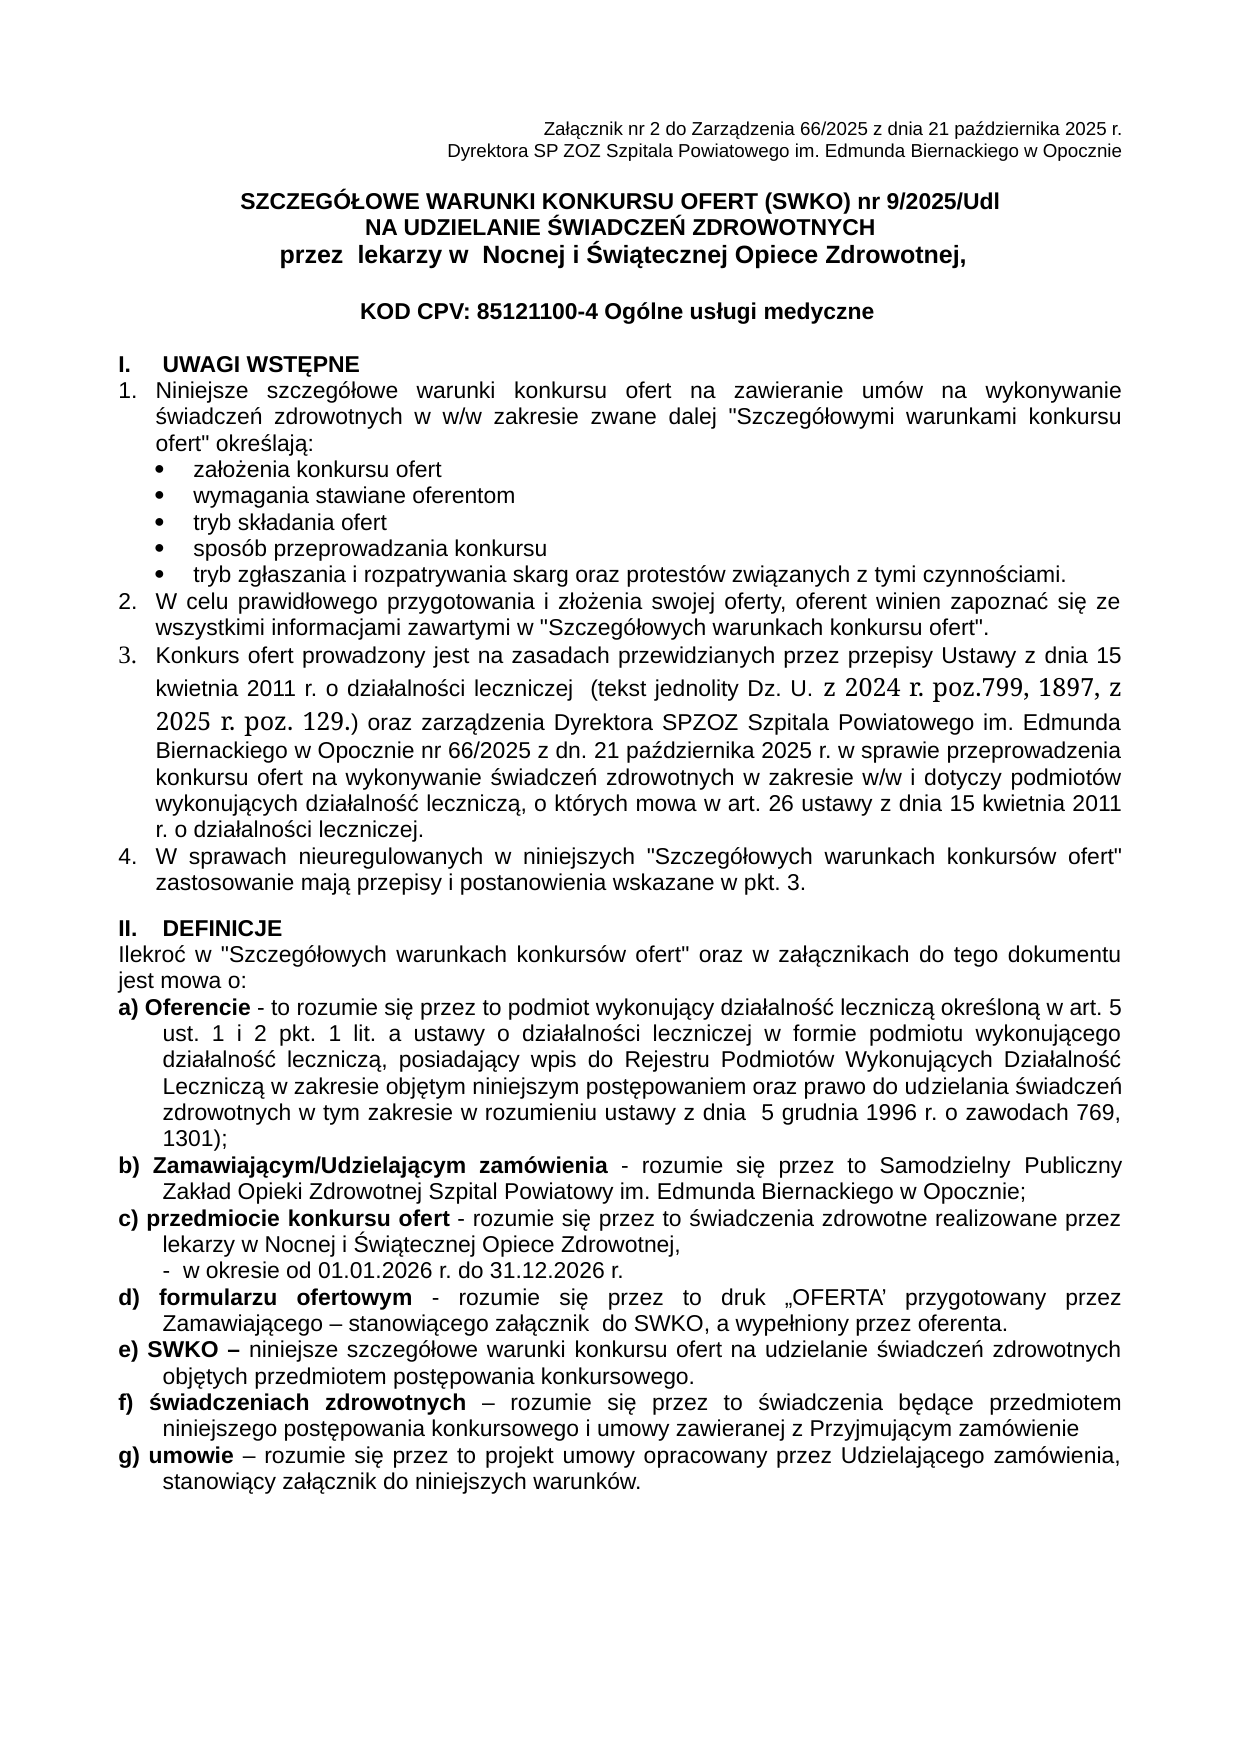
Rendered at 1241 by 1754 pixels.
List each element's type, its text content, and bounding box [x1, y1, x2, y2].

text Ilekroć w "Szczegółowych warunkach konkursów ofert" oraz w załącznikach do tego dokumentu jest mowa o: [118, 941, 1122, 994]
text KOD CPV: 85121100-4 Ogólne usługi medyczne [118, 298, 1122, 324]
text Załącznik nr 2 do Zarządzenia 66/2025 z dnia 21 października 2025 r. [118, 118, 1122, 140]
text Dyrektora SP ZOZ Szpitala Powiatowego im. Edmunda Biernackiego w Opocznie [118, 140, 1122, 161]
list założenia konkursu ofert [155, 456, 1122, 482]
text NA UDZIELANIE ŚWIADCZEŃ ZDROWOTNYCH [118, 214, 1122, 240]
text f) świadczeniach zdrowotnych – rozumie się przez to świadczenia będące przedmiotem niniejszego postępowania konkursowego i umowy zawieranej z Przyjmującym zamówienie [118, 1389, 1122, 1442]
list tryb składania ofert [155, 509, 1122, 535]
list tryb zgłaszania i rozpatrywania skarg oraz protestów związanych z tymi czynnościami. [155, 561, 1122, 588]
list sposób przeprowadzania konkursu [155, 535, 1122, 561]
text - w okresie od 01.01.2026 r. do 31.12.2026 r. [118, 1257, 1122, 1283]
text g) umowie – rozumie się przez to projekt umowy opracowany przez Udzielającego zamówienia, stanowiący załącznik do niniejszych warunków. [118, 1442, 1122, 1494]
text b) Zamawiającym/Udzielającym zamówienia - rozumie się przez to Samodzielny Publiczny Zakład Opieki Zdrowotnej Szpital Powiatowy im. Edmunda Biernackiego w Opocznie; [118, 1152, 1122, 1204]
text a) Oferencie - to rozumie się przez to podmiot wykonujący działalność leczniczą określoną w art. 5 ust. 1 i 2 pkt. 1 lit. a ustawy o działalności leczniczej w formie podmiotu wykonującego działalność leczniczą, posiadający wpis do Rejestru Podmiotów Wykonujących Działalność Leczniczą w zakresie objętym niniejszym postępowaniem oraz prawo do udzielania świadczeń zdrowotnych w tym zakresie w rozumieniu ustawy z dnia 5 grudnia 1996 r. o zawodach 769, 1301); [118, 994, 1122, 1152]
text d) formularzu ofertowym - rozumie się przez to druk „OFERTA’ przygotowany przez Zamawiającego – stanowiącego załącznik do SWKO, a wypełniony przez oferenta. [118, 1283, 1122, 1336]
text SZCZEGÓŁOWE WARUNKI KONKURSU OFERT (SWKO) nr 9/2025/Udl [118, 188, 1122, 214]
text c) przedmiocie konkursu ofert - rozumie się przez to świadczenia zdrowotne realizowane przez lekarzy w Nocnej i Świątecznej Opiece Zdrowotnej, [118, 1204, 1122, 1257]
list DEFINICJE [118, 914, 1122, 941]
list UWAGI WSTĘPNE [118, 351, 1122, 377]
list Niniejsze szczegółowe warunki konkursu ofert na zawieranie umów na wykonywanie świadczeń zdrowotnych w w/w zakresie zwane dalej "Szczegółowymi warunkami konkursu ofert" określają: [118, 377, 1122, 456]
text przez lekarzy w Nocnej i Świątecznej Opiece Zdrowotnej, [118, 240, 1122, 269]
list W celu prawidłowego przygotowania i złożenia swojej oferty, oferent winien zapoznać się ze wszystkimi informacjami zawartymi w "Szczegółowych warunkach konkursu ofert". [118, 588, 1122, 640]
list wymagania stawiane oferentom [155, 482, 1122, 509]
text e) SWKO – niniejsze szczegółowe warunki konkursu ofert na udzielanie świadczeń zdrowotnych objętych przedmiotem postępowania konkursowego. [118, 1336, 1122, 1389]
list W sprawach nieuregulowanych w niniejszych "Szczegółowych warunkach konkursów ofert" zastosowanie mają przepisy i postanowienia wskazane w pkt. 3. [118, 843, 1122, 895]
list Konkurs ofert prowadzony jest na zasadach przewidzianych przez przepisy Ustawy z dnia 15 kwietnia 2011 r. o działalności leczniczej (tekst jednolity Dz. U. z 2024 r. poz.799, 1897, z 2025 r. poz. 129.) oraz zarządzenia Dyrektora SPZOZ Szpitala Powiatowego im. Edmunda Biernackiego w Opocznie nr 66/2025 z dn. 21 października 2025 r. w sprawie przeprowadzenia konkursu ofert na wykonywanie świadczeń zdrowotnych w zakresie w/w i dotyczy podmiotów wykonujących działalność leczniczą, o których mowa w art. 26 ustawy z dnia 15 kwietnia 2011 r. o działalności leczniczej. [118, 640, 1122, 843]
